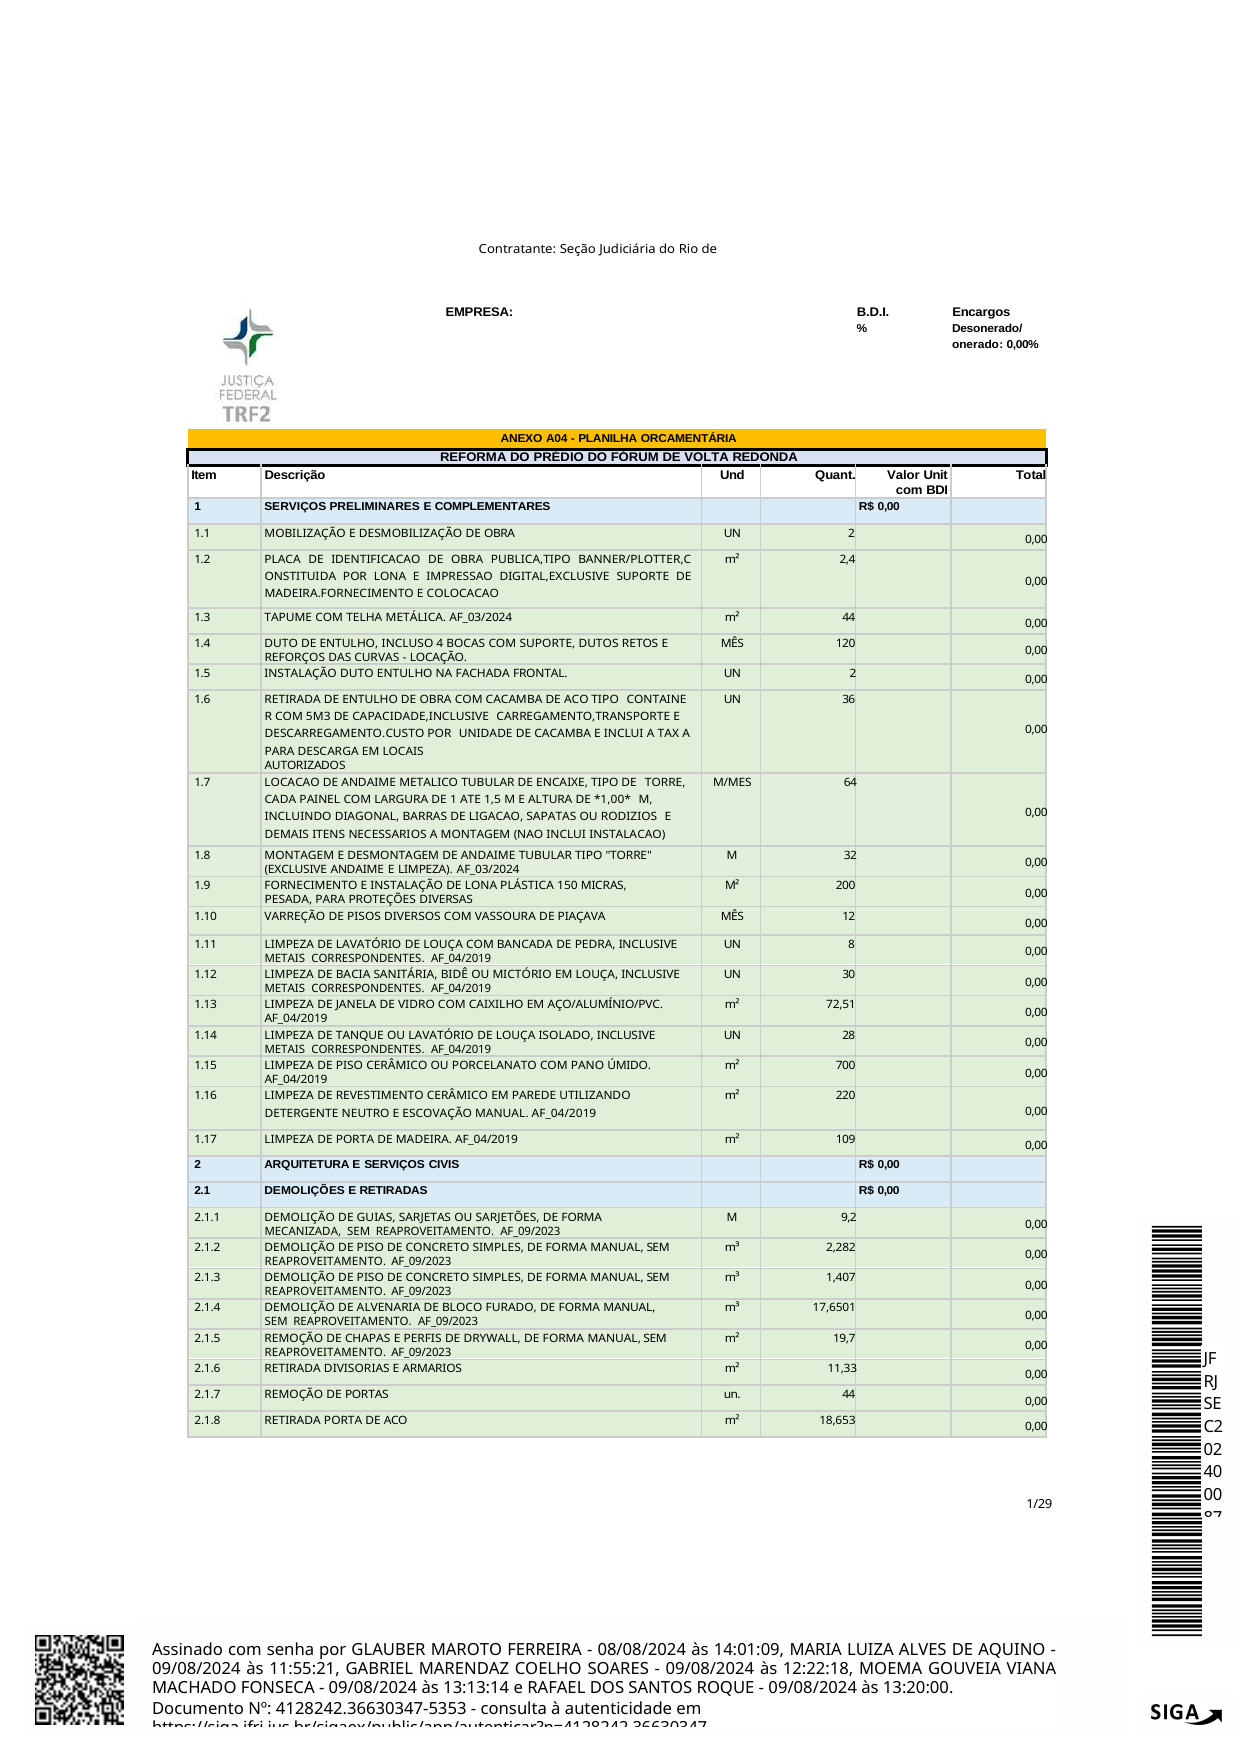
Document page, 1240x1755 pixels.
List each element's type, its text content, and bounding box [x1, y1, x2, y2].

table_cell 1.12 [189, 966, 260, 995]
table_cell LOCACAO DE ANDAIME METALICO TUBULAR DE ENCAIXE, TIPO DE TORRE, CADA PAINEL COM LARGURA DE 1 ATE 1,5 M E ALTURA DE *1,00* M, INCLUINDO DIAGONAL, BARRAS DE LIGACAO, SAPATAS OU RODIZIOS E DEMAIS ITENS NECESSARIOS A MONTAGEM (NAO INCLUI INSTALACAO) [262, 774, 701, 845]
table_cell MOBILIZAÇÃO E DESMOBILIZAÇÃO DE OBRA [262, 525, 701, 549]
table_cell [856, 1269, 950, 1298]
table_cell m² [702, 1412, 760, 1436]
table_cell [702, 1183, 760, 1207]
table_cell 0,00 [952, 635, 1045, 663]
table_cell Descrição [262, 467, 701, 497]
table_cell 0,00 [952, 936, 1045, 964]
table_cell [856, 847, 950, 876]
table_cell 2,282 [761, 1239, 855, 1267]
table_cell Valor Unit com BDI [856, 467, 950, 497]
table_cell 2.1.8 [189, 1412, 260, 1436]
table_cell DEMOLIÇÃO DE PISO DE CONCRETO SIMPLES, DE FORMA MANUAL, SEM REAPROVEITAMENTO. AF_09/2023 [262, 1239, 701, 1267]
table_cell REMOÇÃO DE CHAPAS E PERFIS DE DRYWALL, DE FORMA MANUAL, SEM REAPROVEITAMENTO. AF_09/2023 [262, 1330, 701, 1358]
table_cell REMOÇÃO DE PORTAS [262, 1386, 701, 1410]
table_cell 36 [761, 691, 855, 772]
table_cell 12 [761, 907, 855, 934]
table_cell [856, 1330, 950, 1358]
table_cell 0,00 [952, 847, 1045, 876]
table_cell 1.4 [189, 635, 260, 663]
table_cell RETIRADA DIVISORIAS E ARMARIOS [262, 1360, 701, 1384]
table_cell RETIRADA DE ENTULHO DE OBRA COM CACAMBA DE ACO TIPO CONTAINE R COM 5M3 DE CAPACIDADE,INCLUSIVE CARREGAMENTO,TRANSPORTE E DESCARREGAMENTO.CUSTO POR UNIDADE DE CACAMBA E INCLUI A TAX A PARA DESCARGA EM LOCAIS AUTORIZADOS [262, 691, 701, 772]
table_cell 1.5 [189, 665, 260, 689]
table_cell [952, 1183, 1045, 1207]
table_cell [856, 1208, 950, 1237]
text % Desonerado/ [856, 322, 1064, 335]
table_cell 2.1.4 [189, 1300, 260, 1328]
table_cell 1,407 [761, 1269, 855, 1298]
table_cell FORNECIMENTO E INSTALAÇÃO DE LONA PLÁSTICA 150 MICRAS, PESADA, PARA PROTEÇÕES DIVERSAS [262, 877, 701, 906]
table_cell 1.17 [189, 1131, 260, 1155]
table_cell MÊS [702, 907, 760, 934]
table_cell m² [702, 1330, 760, 1358]
table_cell LIMPEZA DE REVESTIMENTO CERÂMICO EM PAREDE UTILIZANDO DETERGENTE NEUTRO E ESCOVAÇÃO MANUAL. AF_04/2019 [262, 1087, 701, 1129]
table_cell [856, 1057, 950, 1086]
table_cell 1.1 [189, 525, 260, 549]
table_cell 0,00 [952, 966, 1045, 995]
table_cell m² [702, 1087, 760, 1129]
table_cell 2,4 [761, 551, 855, 607]
table_cell 28 [761, 1027, 855, 1055]
table_cell 0,00 [952, 525, 1045, 549]
table_cell [856, 691, 950, 772]
table_cell 18,653 [761, 1412, 855, 1436]
table_cell SERVIÇOS PRELIMINARES E COMPLEMENTARES [262, 499, 701, 523]
table_cell R$ 0,00 [856, 1157, 950, 1181]
table_cell [856, 665, 950, 689]
table_cell DUTO DE ENTULHO, INCLUSO 4 BOCAS COM SUPORTE, DUTOS RETOS E REFORÇOS DAS CURVAS - LOCAÇÃO. [262, 635, 701, 663]
table_cell [761, 1183, 855, 1207]
table_cell [856, 1412, 950, 1436]
table_cell RETIRADA PORTA DE ACO [262, 1412, 701, 1436]
table_cell LIMPEZA DE TANQUE OU LAVATÓRIO DE LOUÇA ISOLADO, INCLUSIVE METAIS CORRESPONDENTES. AF_04/2019 [262, 1027, 701, 1055]
table_cell LIMPEZA DE JANELA DE VIDRO COM CAIXILHO EM AÇO/ALUMÍNIO/PVC. AF_04/2019 [262, 996, 701, 1025]
table_cell 0,00 [952, 774, 1045, 845]
table_cell ARQUITETURA E SERVIÇOS CIVIS [262, 1157, 701, 1181]
table_cell 2.1.6 [189, 1360, 260, 1384]
table_cell 0,00 [952, 609, 1045, 633]
table_cell 109 [761, 1131, 855, 1155]
table_cell 0,00 [952, 1360, 1045, 1384]
table_cell 9,2 [761, 1208, 855, 1237]
table_cell 2 [761, 665, 855, 689]
table_cell UN [702, 1027, 760, 1055]
table_cell 1.14 [189, 1027, 260, 1055]
table_cell 2.1.2 [189, 1239, 260, 1267]
table_cell 0,00 [952, 1330, 1045, 1358]
table_cell 1.7 [189, 774, 260, 845]
table_cell 1.15 [189, 1057, 260, 1086]
table_cell REFORMA DO PRÉDIO DO FÓRUM DE VOLTA REDONDA [189, 451, 1045, 464]
table_cell [856, 1027, 950, 1055]
table_cell [856, 1360, 950, 1384]
table_cell MÊS [702, 635, 760, 663]
table_cell [761, 1157, 855, 1181]
text 1/29 [173, 1496, 1053, 1513]
text EMPRESA: B.D.I. Encargos [445, 305, 1064, 319]
table_cell [702, 1157, 760, 1181]
table_cell 1.16 [189, 1087, 260, 1129]
table_cell PLACA DE IDENTIFICACAO DE OBRA PUBLICA,TIPO BANNER/PLOTTER,C ONSTITUIDA POR LONA E IMPRESSAO DIGITAL,EXCLUSIVE SUPORTE DE MADEIRA.FORNECIMENTO E COLOCACAO [262, 551, 701, 607]
table_cell 0,00 [952, 877, 1045, 906]
table_cell [856, 1386, 950, 1410]
table_cell [856, 877, 950, 906]
table_cell DEMOLIÇÃO DE GUIAS, SARJETAS OU SARJETÕES, DE FORMA MECANIZADA, SEM REAPROVEITAMENTO. AF_09/2023 [262, 1208, 701, 1237]
table_cell MONTAGEM E DESMONTAGEM DE ANDAIME TUBULAR TIPO "TORRE" (EXCLUSIVE ANDAIME E LIMPEZA). AF_03/2024 [262, 847, 701, 876]
table_cell LIMPEZA DE LAVATÓRIO DE LOUÇA COM BANCADA DE PEDRA, INCLUSIVE METAIS CORRESPONDENTES. AF_04/2019 [262, 936, 701, 964]
table_cell [856, 936, 950, 964]
table_cell 700 [761, 1057, 855, 1086]
table_cell 1 [189, 499, 260, 523]
table_cell 220 [761, 1087, 855, 1129]
table_cell 1.10 [189, 907, 260, 934]
table_cell m² [702, 1131, 760, 1155]
table_cell DEMOLIÇÃO DE ALVENARIA DE BLOCO FURADO, DE FORMA MANUAL, SEM REAPROVEITAMENTO. AF_09/2023 [262, 1300, 701, 1328]
table_cell 2.1.1 [189, 1208, 260, 1237]
table_cell [856, 996, 950, 1025]
table_cell VARREÇÃO DE PISOS DIVERSOS COM VASSOURA DE PIAÇAVA [262, 907, 701, 934]
table_cell 0,00 [952, 1269, 1045, 1298]
table_cell [856, 1131, 950, 1155]
table_cell 0,00 [952, 996, 1045, 1025]
table_header ANEXO A04 - PLANILHA ORCAMENTÁRIA [188, 429, 1046, 448]
table_cell Item [189, 467, 260, 497]
table_cell m² [702, 551, 760, 607]
table_cell 32 [761, 847, 855, 876]
table_cell [952, 1157, 1045, 1181]
table_cell TAPUME COM TELHA METÁLICA. AF_03/2024 [262, 609, 701, 633]
table_cell 2 [189, 1157, 260, 1181]
table_cell 0,00 [952, 907, 1045, 934]
table_cell 1.3 [189, 609, 260, 633]
table_cell Total [952, 467, 1045, 497]
table_cell 2.1.7 [189, 1386, 260, 1410]
table_cell [761, 499, 855, 523]
table_cell 44 [761, 609, 855, 633]
table_cell UN [702, 691, 760, 772]
table_cell 0,00 [952, 1300, 1045, 1328]
table_cell [856, 609, 950, 633]
table_cell R$ 0,00 [856, 1183, 950, 1207]
table_cell m² [702, 1360, 760, 1384]
table_cell M [702, 1208, 760, 1237]
table_cell INSTALAÇÃO DUTO ENTULHO NA FACHADA FRONTAL. [262, 665, 701, 689]
table_cell DEMOLIÇÕES E RETIRADAS [262, 1183, 701, 1207]
table_cell 0,00 [952, 1208, 1045, 1237]
table_cell 11,33 [761, 1360, 855, 1384]
table_cell m³ [702, 1300, 760, 1328]
table_cell UN [702, 525, 760, 549]
table_cell 2.1 [189, 1183, 260, 1207]
table_cell 19,7 [761, 1330, 855, 1358]
table_cell UN [702, 936, 760, 964]
table_cell 0,00 [952, 1057, 1045, 1086]
table_cell [702, 499, 760, 523]
table_cell 120 [761, 635, 855, 663]
table_cell 1.13 [189, 996, 260, 1025]
table_cell 2 [761, 525, 855, 549]
table_cell 17,6501 [761, 1300, 855, 1328]
table_cell 0,00 [952, 1027, 1045, 1055]
table_cell [856, 525, 950, 549]
table_cell DEMOLIÇÃO DE PISO DE CONCRETO SIMPLES, DE FORMA MANUAL, SEM REAPROVEITAMENTO. AF_09/2023 [262, 1269, 701, 1298]
table_cell un. [702, 1386, 760, 1410]
table_cell 0,00 [952, 691, 1045, 772]
table_cell [856, 907, 950, 934]
table_cell 2.1.5 [189, 1330, 260, 1358]
table_cell 0,00 [952, 1239, 1045, 1267]
table_cell 1.11 [189, 936, 260, 964]
table_cell 8 [761, 936, 855, 964]
table_cell 200 [761, 877, 855, 906]
table_cell 64 [761, 774, 855, 845]
table_cell 0,00 [952, 551, 1045, 607]
table_cell m³ [702, 1239, 760, 1267]
table_cell [856, 774, 950, 845]
table_cell m² [702, 996, 760, 1025]
table_cell [856, 551, 950, 607]
table_cell LIMPEZA DE PISO CERÂMICO OU PORCELANATO COM PANO ÚMIDO. AF_04/2019 [262, 1057, 701, 1086]
table_cell 1.6 [189, 691, 260, 772]
table_cell [856, 635, 950, 663]
table_cell M² [702, 877, 760, 906]
table_cell [952, 499, 1045, 523]
text JFRJSEC202400087A [1203, 1347, 1224, 1517]
table_cell [856, 1300, 950, 1328]
table_cell m³ [702, 1269, 760, 1298]
table_cell UN [702, 665, 760, 689]
table_cell LIMPEZA DE PORTA DE MADEIRA. AF_04/2019 [262, 1131, 701, 1155]
table_cell 0,00 [952, 1131, 1045, 1155]
table_cell 1.2 [189, 551, 260, 607]
table_cell M/MES [702, 774, 760, 845]
table_cell [856, 1087, 950, 1129]
text onerado: 0,00% [952, 337, 1064, 351]
table_cell 1.8 [189, 847, 260, 876]
table_cell 72,51 [761, 996, 855, 1025]
table_cell m² [702, 1057, 760, 1086]
table_cell Und [702, 467, 760, 497]
table_cell 0,00 [952, 1386, 1045, 1410]
table_cell 1.9 [189, 877, 260, 906]
table_cell 0,00 [952, 1412, 1045, 1436]
table_cell 30 [761, 966, 855, 995]
table_cell 0,00 [952, 665, 1045, 689]
table_cell M [702, 847, 760, 876]
table_cell [856, 966, 950, 995]
table_cell R$ 0,00 [856, 499, 950, 523]
table_cell 0,00 [952, 1087, 1045, 1129]
table_cell 2.1.3 [189, 1269, 260, 1298]
table_cell [856, 1239, 950, 1267]
table_cell Quant. [761, 467, 855, 497]
table_cell UN [702, 966, 760, 995]
table_cell m² [702, 609, 760, 633]
table_cell 44 [761, 1386, 855, 1410]
table_cell LIMPEZA DE BACIA SANITÁRIA, BIDÊ OU MICTÓRIO EM LOUÇA, INCLUSIVE METAIS CORRESPONDENTES. AF_04/2019 [262, 966, 701, 995]
